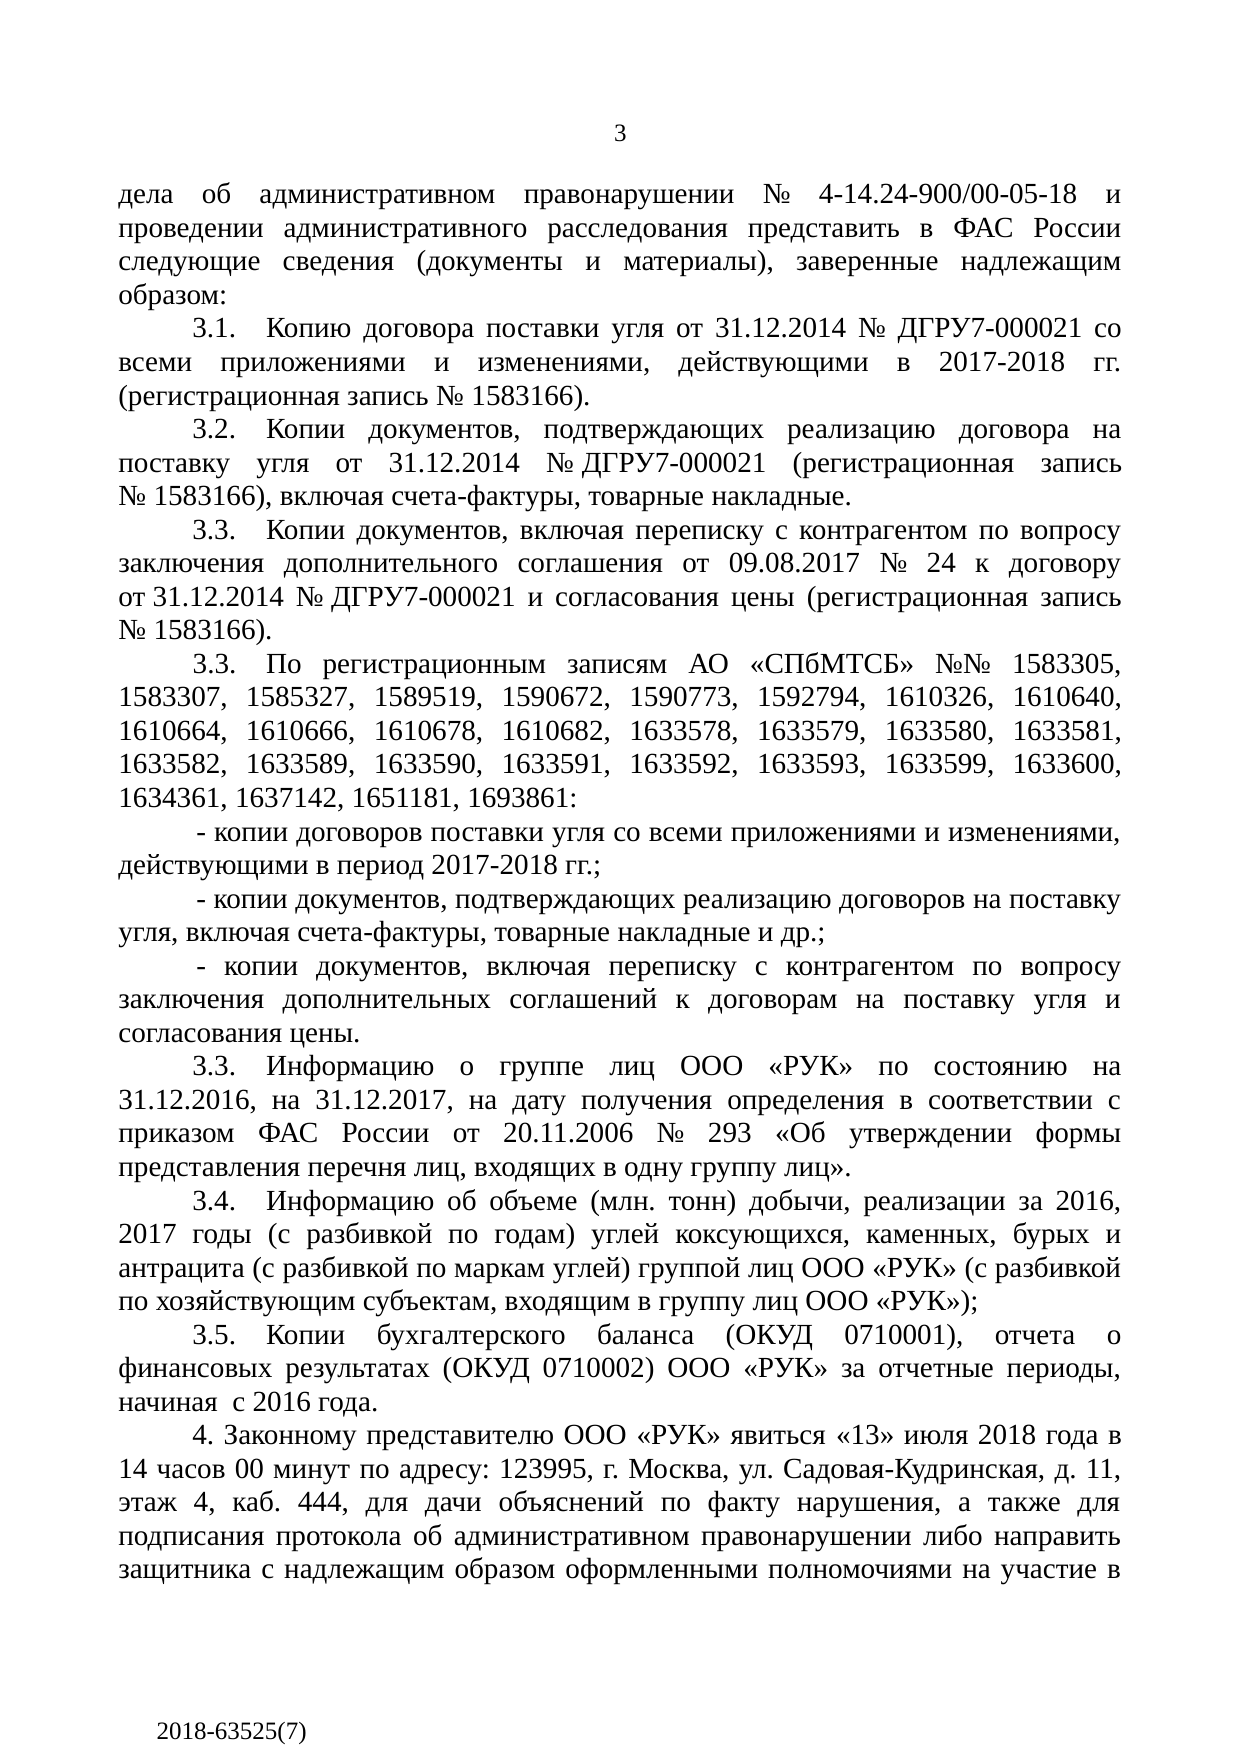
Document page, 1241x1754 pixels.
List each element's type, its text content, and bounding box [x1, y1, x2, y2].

list Копии документов, подтверждающих реализацию договора на поставку угля от 31.12.2014 № ДГРУ7-000021 (регистрационная запись № 1583166), включая счета-фактуры, товарные накладные. [118, 411, 1122, 512]
list Информацию о группе лиц ООО «РУК» по состоянию на 31.12.2016, на 31.12.2017, на дату получения определения в соответствии с приказом ФАС России от 20.11.2006 № 293 «Об утверждении формы представления перечня лиц, входящих в одну группу лиц». [118, 1048, 1122, 1183]
list Копии бухгалтерского баланса (ОКУД 0710001), отчета о финансовых результатах (ОКУД 0710002) ООО «РУК» за отчетные периоды, начиная с 2016 года. [118, 1317, 1122, 1417]
text 4. Законному представителю ООО «РУК» явиться «13» июля 2018 года в 14 часов 00 минут по адресу: 123995, г. Москва, ул. Садовая-Кудринская, д. 11, этаж 4, каб. 444, для дачи объяснений по факту нарушения, а также для подписания протокола об административном правонарушении либо направить защитника с надлежащим образом оформленными полномочиями на участие в [118, 1417, 1122, 1585]
text дела об административном правонарушении № 4-14.24-900/00-05-18 и проведении административного расследования представить в ФАС России следующие сведения (документы и материалы), заверенные надлежащим образом: [118, 176, 1122, 311]
list Информацию об объеме (млн. тонн) добычи, реализации за 2016, 2017 годы (с разбивкой по годам) углей коксующихся, каменных, бурых и антрацита (с разбивкой по маркам углей) группой лиц ООО «РУК» (с разбивкой по хозяйствующим субъектам, входящим в группу лиц ООО «РУК»); [118, 1183, 1122, 1317]
list Копию договора поставки угля от 31.12.2014 № ДГРУ7-000021 со всеми приложениями и изменениями, действующими в 2017-2018 гг. (регистрационная запись № 1583166). [118, 311, 1122, 411]
list Копии документов, включая переписку с контрагентом по вопросу заключения дополнительного соглашения от 09.08.2017 № 24 к договору от 31.12.2014 № ДГРУ7-000021 и согласования цены (регистрационная запись № 1583166). [118, 512, 1122, 646]
list - копии договоров поставки угля со всеми приложениями и изменениями, действующими в период 2017-2018 гг.; [118, 814, 1122, 881]
list - копии документов, включая переписку с контрагентом по вопросу заключения дополнительных соглашений к договорам на поставку угля и согласования цены. [118, 948, 1122, 1048]
list По регистрационным записям АО «СПбМТСБ» №№ 1583305, 1583307, 1585327, 1589519, 1590672, 1590773, 1592794, 1610326, 1610640, 1610664, 1610666, 1610678, 1610682, 1633578, 1633579, 1633580, 1633581, 1633582, 1633589, 1633590, 1633591, 1633592, 1633593, 1633599, 1633600, 1634361, 1637142, 1651181, 1693861: [118, 646, 1122, 814]
list - копии документов, подтверждающих реализацию договоров на поставку угля, включая счета-фактуры, товарные накладные и др.; [118, 881, 1122, 948]
